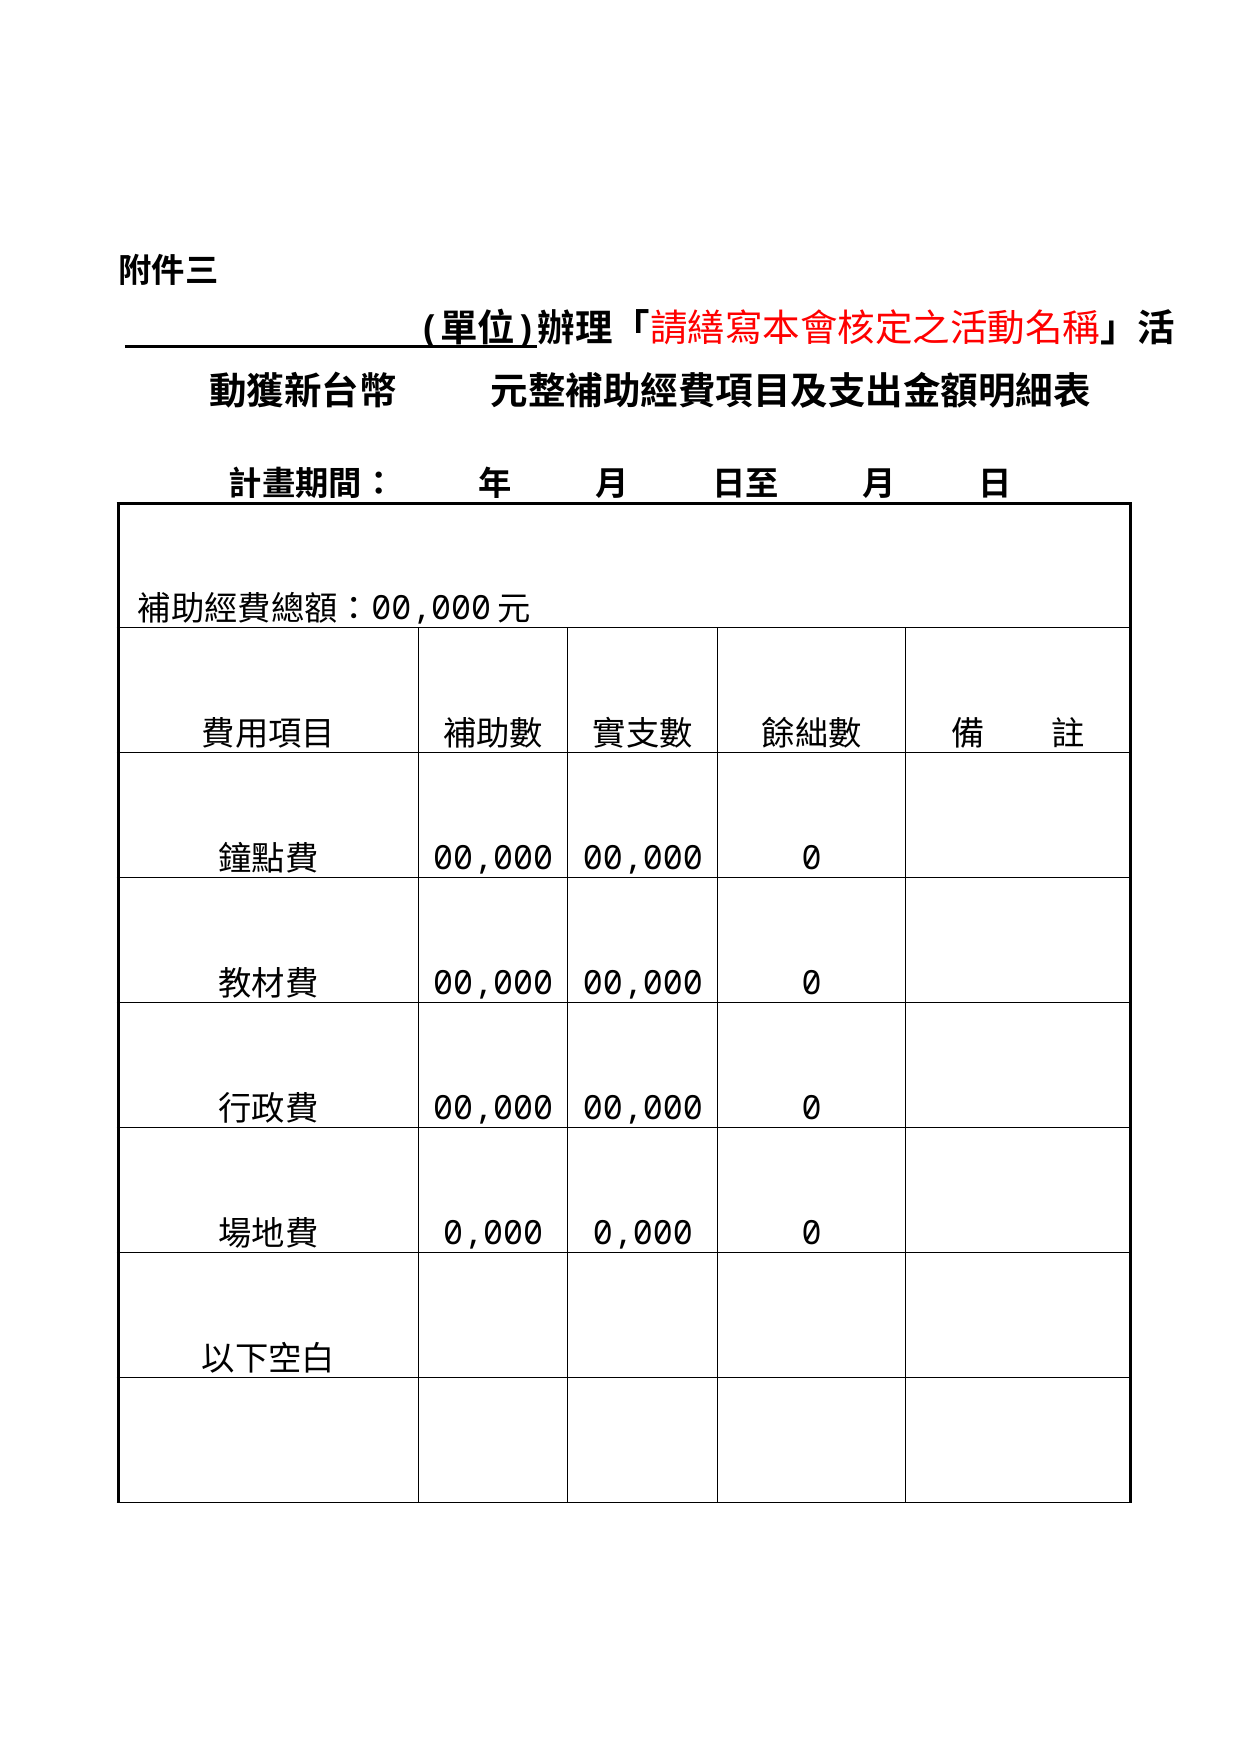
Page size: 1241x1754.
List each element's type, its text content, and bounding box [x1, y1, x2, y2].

table_cell [718, 1378, 905, 1502]
table_cell [906, 753, 1129, 877]
table_cell [906, 1128, 1129, 1252]
table_cell 0,000 [419, 1128, 567, 1252]
text 計畫期間： 年 月 日至 月 日 [118, 439, 1122, 502]
table_cell 00,000 [419, 878, 567, 1002]
table_cell [906, 1003, 1129, 1127]
table_cell 餘絀數 [718, 628, 905, 752]
table_cell 備 註 [906, 628, 1129, 752]
table_cell 場地費 [120, 1128, 418, 1252]
table_cell 補助數 [419, 628, 567, 752]
table_cell 00,000 [568, 1003, 717, 1127]
table_cell [419, 1378, 567, 1502]
table_cell [568, 1378, 717, 1502]
table_cell [718, 1253, 905, 1377]
table_cell 費用項目 [120, 628, 418, 752]
table_cell [906, 878, 1129, 1002]
table_cell 0 [718, 1003, 905, 1127]
table_cell 鐘點費 [120, 753, 418, 877]
table_cell 00,000 [419, 753, 567, 877]
table_cell [568, 1253, 717, 1377]
table_cell 00,000 [419, 1003, 567, 1127]
table_cell 教材費 [120, 878, 418, 1002]
text 附件三 [118, 244, 1181, 292]
table_cell 實支數 [568, 628, 717, 752]
table_cell [120, 1378, 418, 1502]
table_cell 0,000 [568, 1128, 717, 1252]
table_cell [906, 1378, 1129, 1502]
table_cell 00,000 [568, 753, 717, 877]
table_cell 行政費 [120, 1003, 418, 1127]
table_cell 00,000 [568, 878, 717, 1002]
table_cell [419, 1253, 567, 1377]
table_cell 0 [718, 878, 905, 1002]
table_cell 以下空白 [120, 1253, 418, 1377]
table_cell [906, 1253, 1129, 1377]
text (單位)辦理「請繕寫本會核定之活動名稱」活動獲新台幣 元整補助經費項目及支出金額明細表 [118, 292, 1181, 417]
table_cell 0 [718, 753, 905, 877]
table_cell 0 [718, 1128, 905, 1252]
table_header 補助經費總額：00,000元 [120, 505, 1129, 627]
